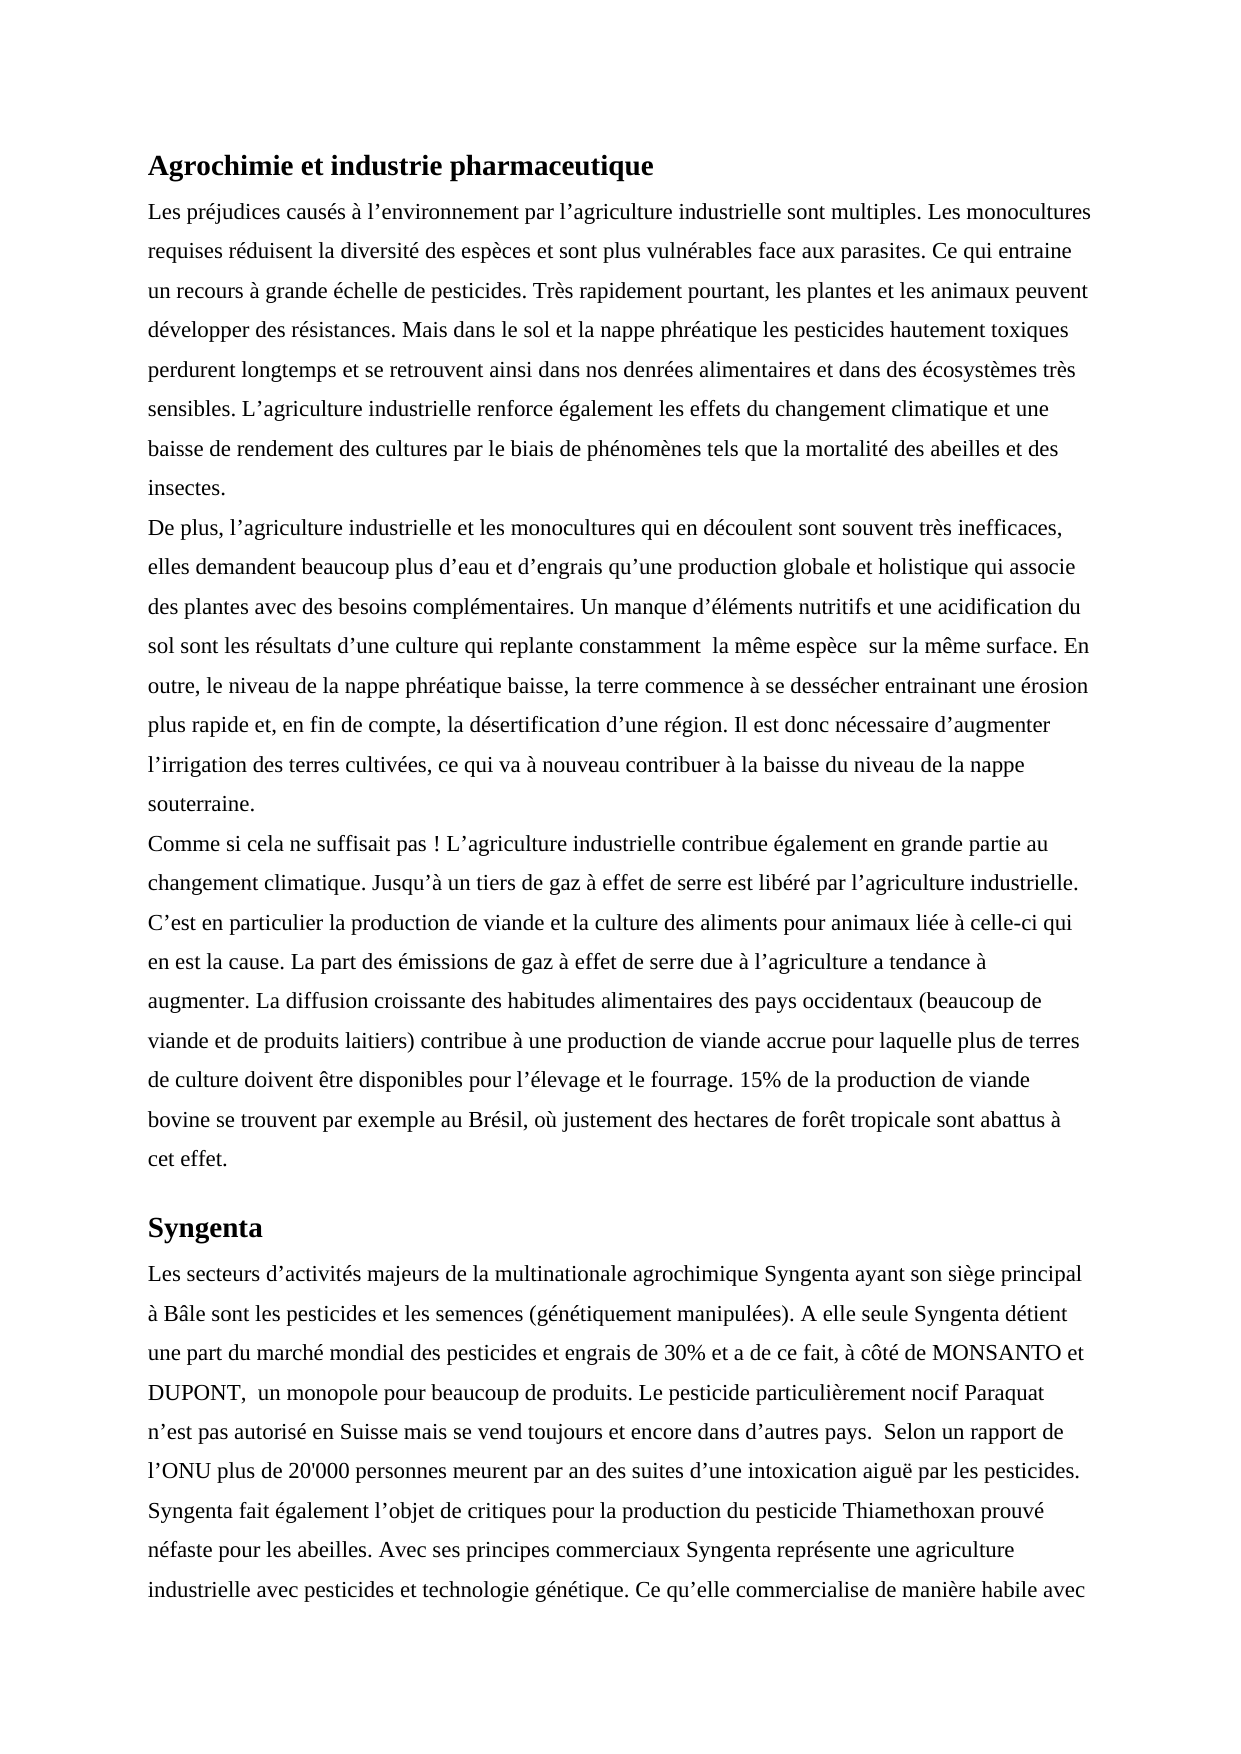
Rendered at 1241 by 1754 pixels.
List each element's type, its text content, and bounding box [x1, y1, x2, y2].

text Syngenta [148, 1210, 1093, 1243]
text Agrochimie et industrie pharmaceutique [148, 148, 1093, 181]
text Les préjudices causés à l’environnement par l’agriculture industrielle sont multiples. Les monocultures requises réduisent la diversité des espèces et sont plus vulnérables face aux parasites. Ce qui entraine un recours à grande échelle de pesticides. Très rapidement pourtant, les plantes et les animaux peuvent développer des résistances. Mais dans le sol et la nappe phréatique les pesticides hautement toxiques perdurent longtemps et se retrouvent ainsi dans nos denrées alimentaires et dans des écosystèmes très sensibles. L’agriculture industrielle renforce également les effets du changement climatique et une baisse de rendement des cultures par le biais de phénomènes tels que la mortalité des abeilles et des insectes. [148, 198, 1093, 501]
text Comme si cela ne suffisait pas ! L’agriculture industrielle contribue également en grande partie au changement climatique. Jusqu’à un tiers de gaz à effet de serre est libéré par l’agriculture industrielle. C’est en particulier la production de viande et la culture des aliments pour animaux liée à celle-ci qui en est la cause. La part des émissions de gaz à effet de serre due à l’agriculture a tendance à augmenter. La diffusion croissante des habitudes alimentaires des pays occidentaux (beaucoup de viande et de produits laitiers) contribue à une production de viande accrue pour laquelle plus de terres de culture doivent être disponibles pour l’élevage et le fourrage. 15% de la production de viande bovine se trouvent par exemple au Brésil, où justement des hectares de forêt tropicale sont abattus à cet effet. [148, 829, 1093, 1172]
text De plus, l’agriculture industrielle et les monocultures qui en découlent sont souvent très inefficaces, elles demandent beaucoup plus d’eau et d’engrais qu’une production globale et holistique qui associe des plantes avec des besoins complémentaires. Un manque d’éléments nutritifs et une acidification du sol sont les résultats d’une culture qui replante constamment la même espèce sur la même surface. En outre, le niveau de la nappe phréatique baisse, la terre commence à se dessécher entrainant une érosion plus rapide et, en fin de compte, la désertification d’une région. Il est donc nécessaire d’augmenter l’irrigation des terres cultivées, ce qui va à nouveau contribuer à la baisse du niveau de la nappe souterraine. [148, 514, 1093, 816]
text Les secteurs d’activités majeurs de la multinationale agrochimique Syngenta ayant son siège principal à Bâle sont les pesticides et les semences (génétiquement manipulées). A elle seule Syngenta détient une part du marché mondial des pesticides et engrais de 30% et a de ce fait, à côté de MONSANTO et DUPONT, un monopole pour beaucoup de produits. Le pesticide particulièrement nocif Paraquat n’est pas autorisé en Suisse mais se vend toujours et encore dans d’autres pays. Selon un rapport de l’ONU plus de 20'000 personnes meurent par an des suites d’une intoxication aiguë par les pesticides. Syngenta fait également l’objet de critiques pour la production du pesticide Thiamethoxan prouvé néfaste pour les abeilles. Avec ses principes commerciaux Syngenta représente une agriculture industrielle avec pesticides et technologie génétique. Ce qu’elle commercialise de manière habile avec [148, 1260, 1093, 1602]
